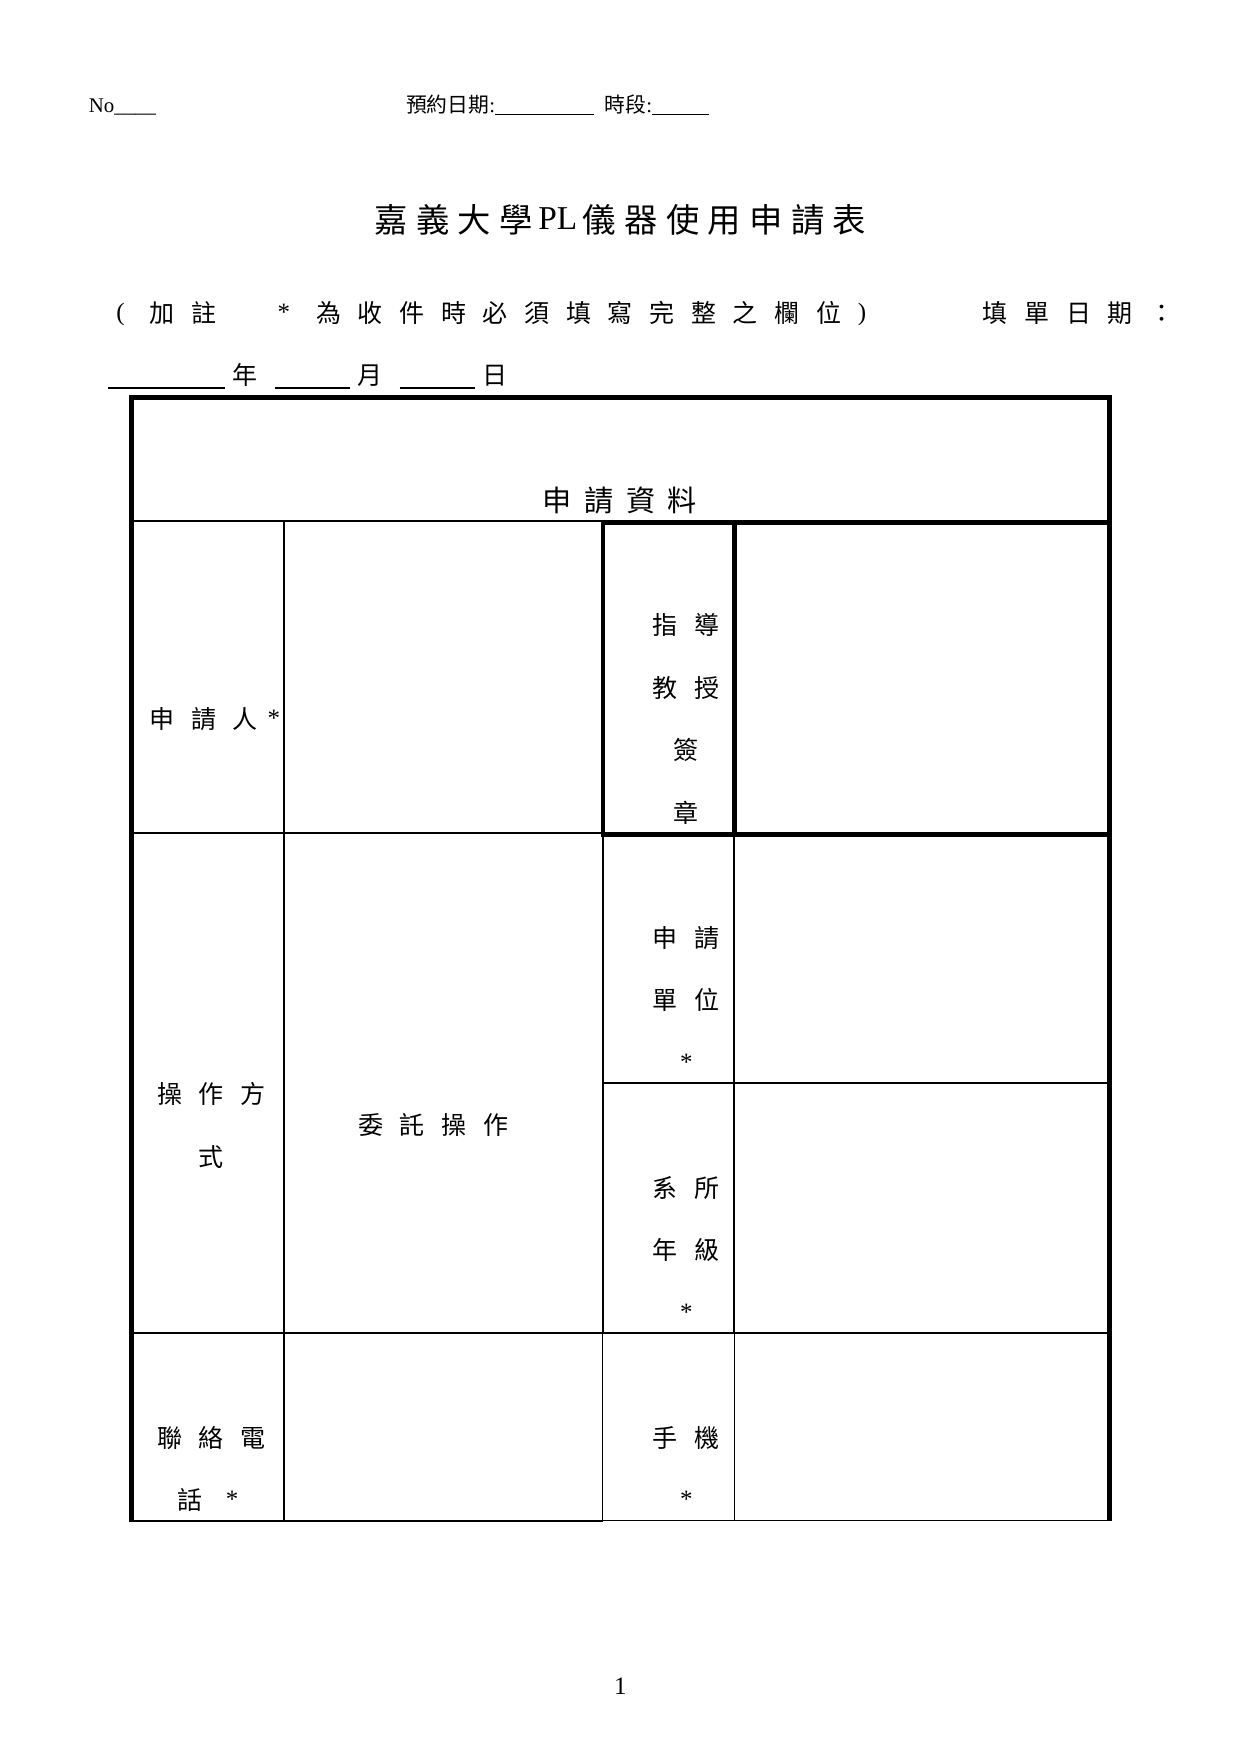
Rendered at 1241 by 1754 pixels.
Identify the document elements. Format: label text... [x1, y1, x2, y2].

table_cell [285, 1334, 602, 1520]
table_cell 指導教授 簽 章 [605, 525, 732, 832]
text 嘉義大學PL儀器使用申請表 [99, 145, 1141, 270]
table_cell [285, 522, 601, 832]
table_cell [735, 837, 1107, 1082]
table_cell [737, 525, 1107, 832]
table_cell 手機* [603, 1334, 734, 1520]
table_cell 委託操作 [285, 834, 602, 1332]
text (加註 * 為收件時必須填寫完整之欄位) 填單日期： 年 月 日 [99, 270, 1141, 395]
table_cell 申請人* [134, 522, 283, 832]
table_cell [735, 1084, 1107, 1332]
table_cell 操作方式 [134, 834, 283, 1332]
table_cell 申請單位* [604, 837, 733, 1082]
table_cell [735, 1334, 1107, 1520]
table_cell 系所年級* [604, 1084, 733, 1332]
table_header 申請資料 [134, 400, 1107, 520]
table_cell 聯絡電話* [134, 1334, 283, 1520]
